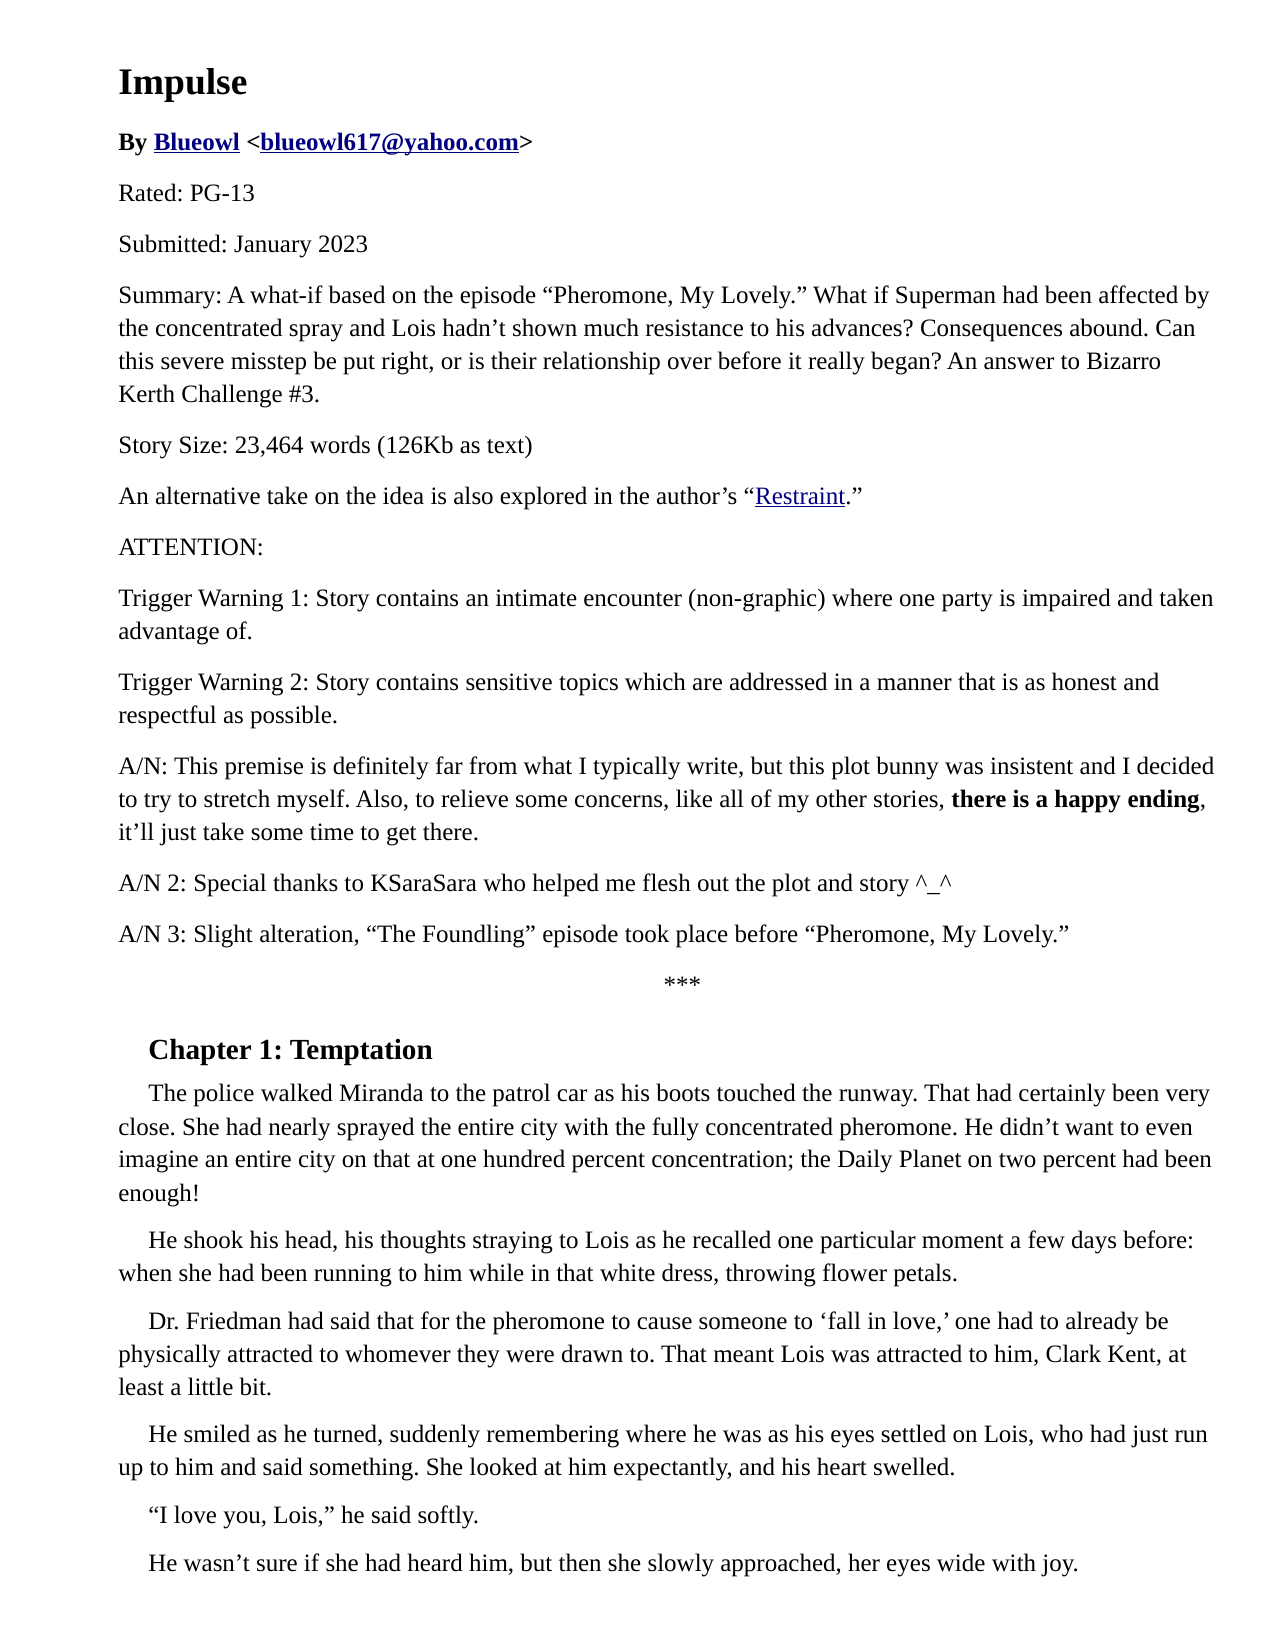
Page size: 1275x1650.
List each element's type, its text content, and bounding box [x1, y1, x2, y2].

text He shook his head, his thoughts straying to Lois as he recalled one particular moment a few days before: when she had been running to him while in that white dress, throwing flower petals. [118, 1225, 1216, 1287]
text *** [118, 970, 1216, 999]
text ATTENTION: [118, 532, 1216, 561]
text “I love you, Lois,” he said softly. [118, 1500, 1216, 1529]
text Impulse [118, 59, 1216, 102]
text Story Size: 23,464 words (126Kb as text) [118, 430, 1216, 459]
text He smiled as he turned, suddenly remembering where he was as his eyes settled on Lois, who had just run up to him and said something. She looked at him expectantly, and his heart swelled. [118, 1419, 1216, 1481]
text Submitted: January 2023 [118, 229, 1216, 257]
text Rated: PG-13 [118, 178, 1216, 206]
text He wasn’t sure if she had heard him, but then she slowly approached, her eyes wide with joy. [118, 1548, 1216, 1576]
text Summary: A what-if based on the episode “Pheromone, My Lovely.” What if Superman had been affected by the concentrated spray and Lois hadn’t shown much resistance to his advances? Consequences abound. Can this severe misstep be put right, or is their relationship over before it really began? An answer to Bizarro Kerth Challenge #3. [118, 280, 1216, 408]
text Dr. Friedman had said that for the pheromone to cause someone to ‘fall in love,’ one had to already be physically attracted to whomever they were drawn to. That meant Lois was attracted to him, Clark Kent, at least a little bit. [118, 1306, 1216, 1401]
text The police walked Miranda to the patrol car as his boots touched the runway. That had certainly been very close. She had nearly sprayed the entire city with the fully concentrated pheromone. He didn’t want to even imagine an entire city on that at one hundred percent concentration; the Daily Planet on two percent had been enough! [118, 1078, 1216, 1206]
text An alternative take on the idea is also explored in the author’s “Restraint.” [118, 481, 1216, 510]
text Trigger Warning 2: Story contains sensitive topics which are addressed in a manner that is as honest and respectful as possible. [118, 667, 1216, 729]
text A/N 2: Special thanks to KSaraSara who helped me flesh out the plot and story ^_^ [118, 868, 1216, 897]
text A/N 3: Slight alteration, “The Foundling” episode took place before “Pheromone, My Lovely.” [118, 919, 1216, 948]
subtitle Chapter 1: Temptation [118, 1032, 1216, 1066]
text By Blueowl <blueowl617@yahoo.com> [118, 127, 1216, 155]
text Trigger Warning 1: Story contains an intimate encounter (non-graphic) where one party is impaired and taken advantage of. [118, 583, 1216, 645]
text A/N: This premise is definitely far from what I typically write, but this plot bunny was insistent and I decided to try to stretch myself. Also, to relieve some concerns, like all of my other stories, there is a happy ending, it’ll just take some time to get there. [118, 751, 1216, 846]
